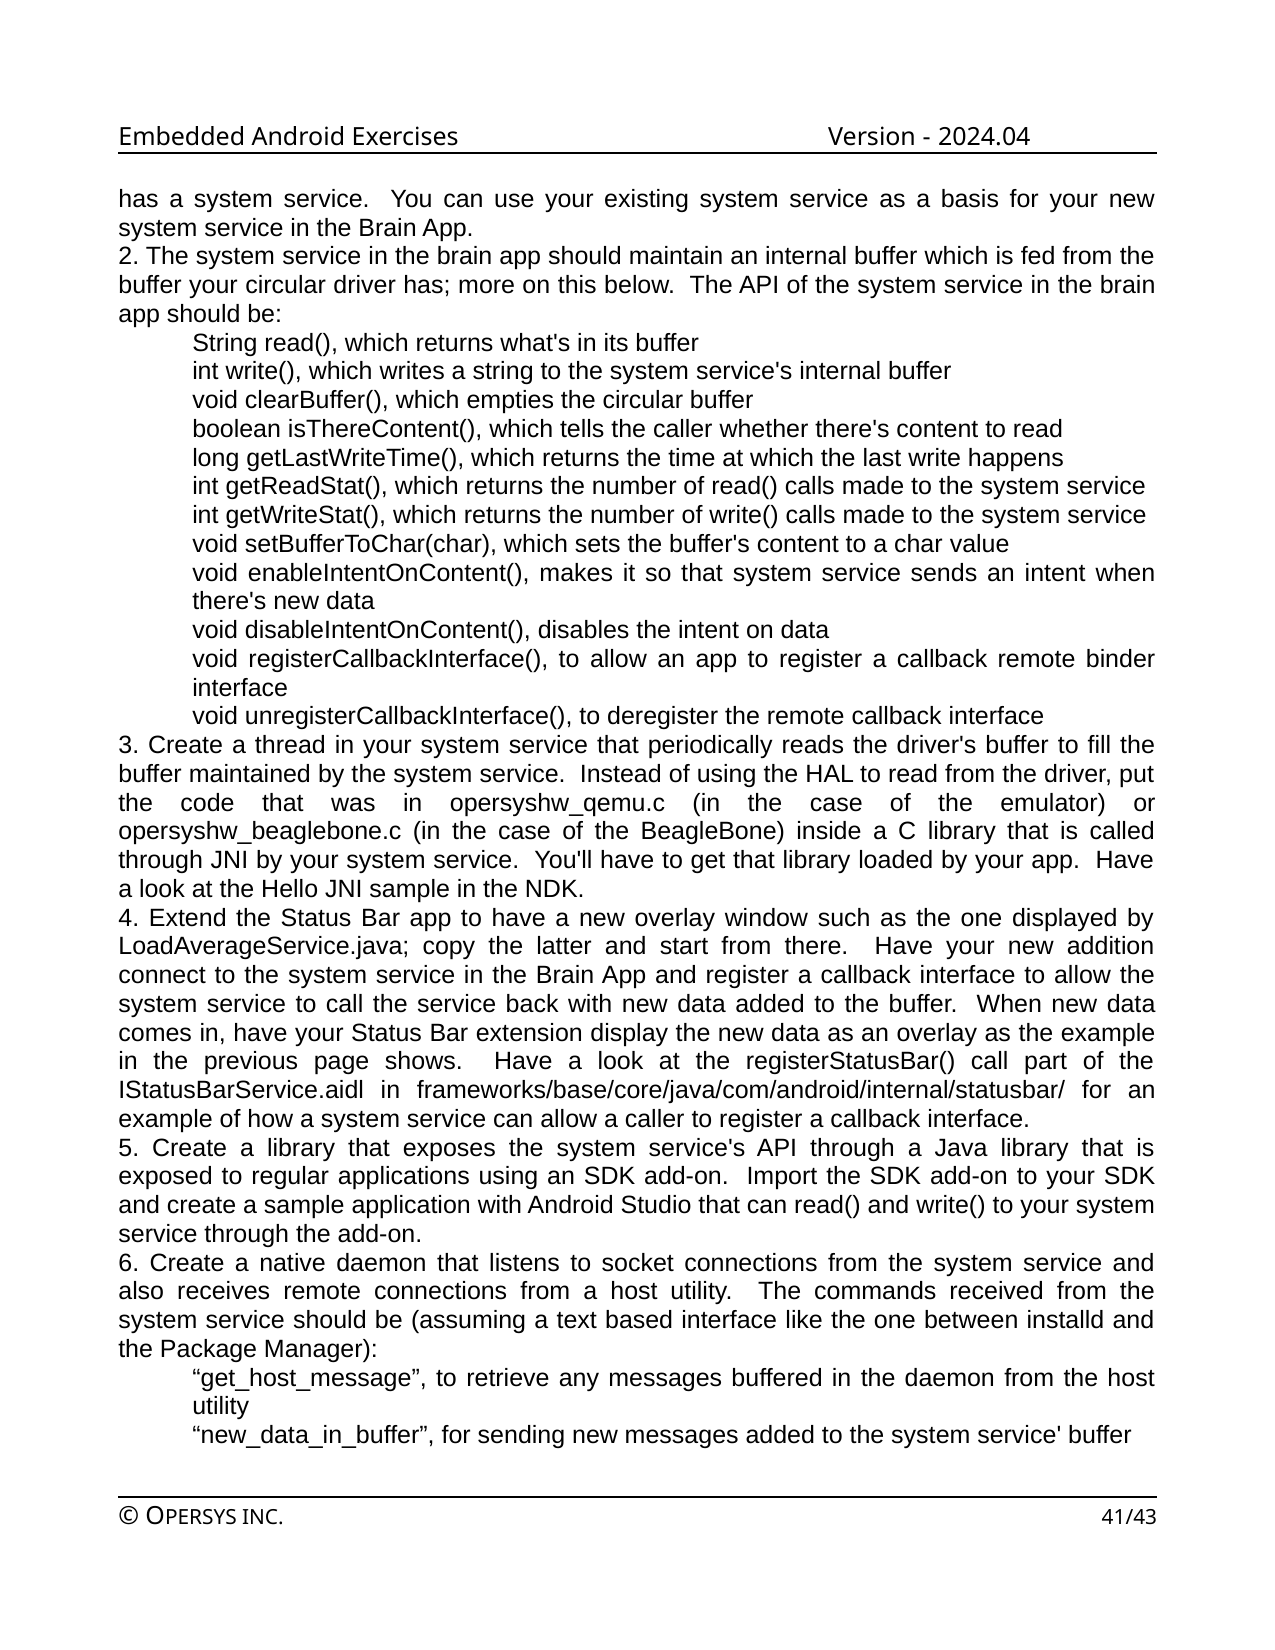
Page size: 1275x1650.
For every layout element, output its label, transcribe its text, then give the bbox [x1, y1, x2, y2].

text 5. Create a library that exposes the system service's API through a Java library that is exposed to regular applications using an SDK add-on. Import the SDK add-on to your SDK and create a sample application with Android Studio that can read() and write() to your system service through the add-on. [118, 1132, 1157, 1247]
text 4. Extend the Status Bar app to have a new overlay window such as the one displayed by LoadAverageService.java; copy the latter and start from there. Have your new addition connect to the system service in the Brain App and register a callback interface to allow the system service to call the service back with new data added to the buffer. When new data comes in, have your Status Bar extension display the new data as an overlay as the example in the previous page shows. Have a look at the registerStatusBar() call part of the IStatusBarService.aidl in frameworks/base/core/java/com/android/internal/statusbar/ for an example of how a system service can allow a caller to register a callback interface. [118, 902, 1157, 1132]
text int getWriteStat(), which returns the number of write() calls made to the system service [192, 500, 1157, 529]
text void registerCallbackInterface(), to allow an app to register a callback remote binder interface [192, 644, 1157, 701]
text 2. The system service in the brain app should maintain an internal buffer which is fed from the buffer your circular driver has; more on this below. The API of the system service in the brain app should be: [118, 241, 1157, 327]
text “get_host_message”, to retrieve any messages buffered in the daemon from the host utility [192, 1362, 1157, 1420]
text int getReadStat(), which returns the number of read() calls made to the system service [192, 471, 1157, 500]
text void disableIntentOnContent(), disables the intent on data [192, 615, 1157, 644]
text 3. Create a thread in your system service that periodically reads the driver's buffer to fill the buffer maintained by the system service. Instead of using the HAL to read from the driver, put the code that was in opersyshw_qemu.c (in the case of the emulator) or opersyshw_beaglebone.c (in the case of the BeagleBone) inside a C library that is called through JNI by your system service. You'll have to get that library loaded by your app. Have a look at the Hello JNI sample in the NDK. [118, 730, 1157, 902]
text long getLastWriteTime(), which returns the time at which the last write happens [192, 442, 1157, 471]
text boolean isThereContent(), which tells the caller whether there's content to read [192, 414, 1157, 442]
text “new_data_in_buffer”, for sending new messages added to the system service' buffer [192, 1420, 1157, 1449]
text 6. Create a native daemon that listens to socket connections from the system service and also receives remote connections from a host utility. The commands received from the system service should be (assuming a text based interface like the one between installd and the Package Manager): [118, 1247, 1157, 1362]
text void unregisterCallbackInterface(), to deregister the remote callback interface [192, 701, 1157, 730]
text void setBufferToChar(char), which sets the buffer's content to a char value [192, 529, 1157, 557]
text has a system service. You can use your existing system service as a basis for your new system service in the Brain App. [118, 184, 1157, 241]
text String read(), which returns what's in its buffer [192, 327, 1157, 356]
text void enableIntentOnContent(), makes it so that system service sends an intent when there's new data [192, 557, 1157, 615]
text void clearBuffer(), which empties the circular buffer [192, 385, 1157, 414]
text int write(), which writes a string to the system service's internal buffer [192, 356, 1157, 385]
